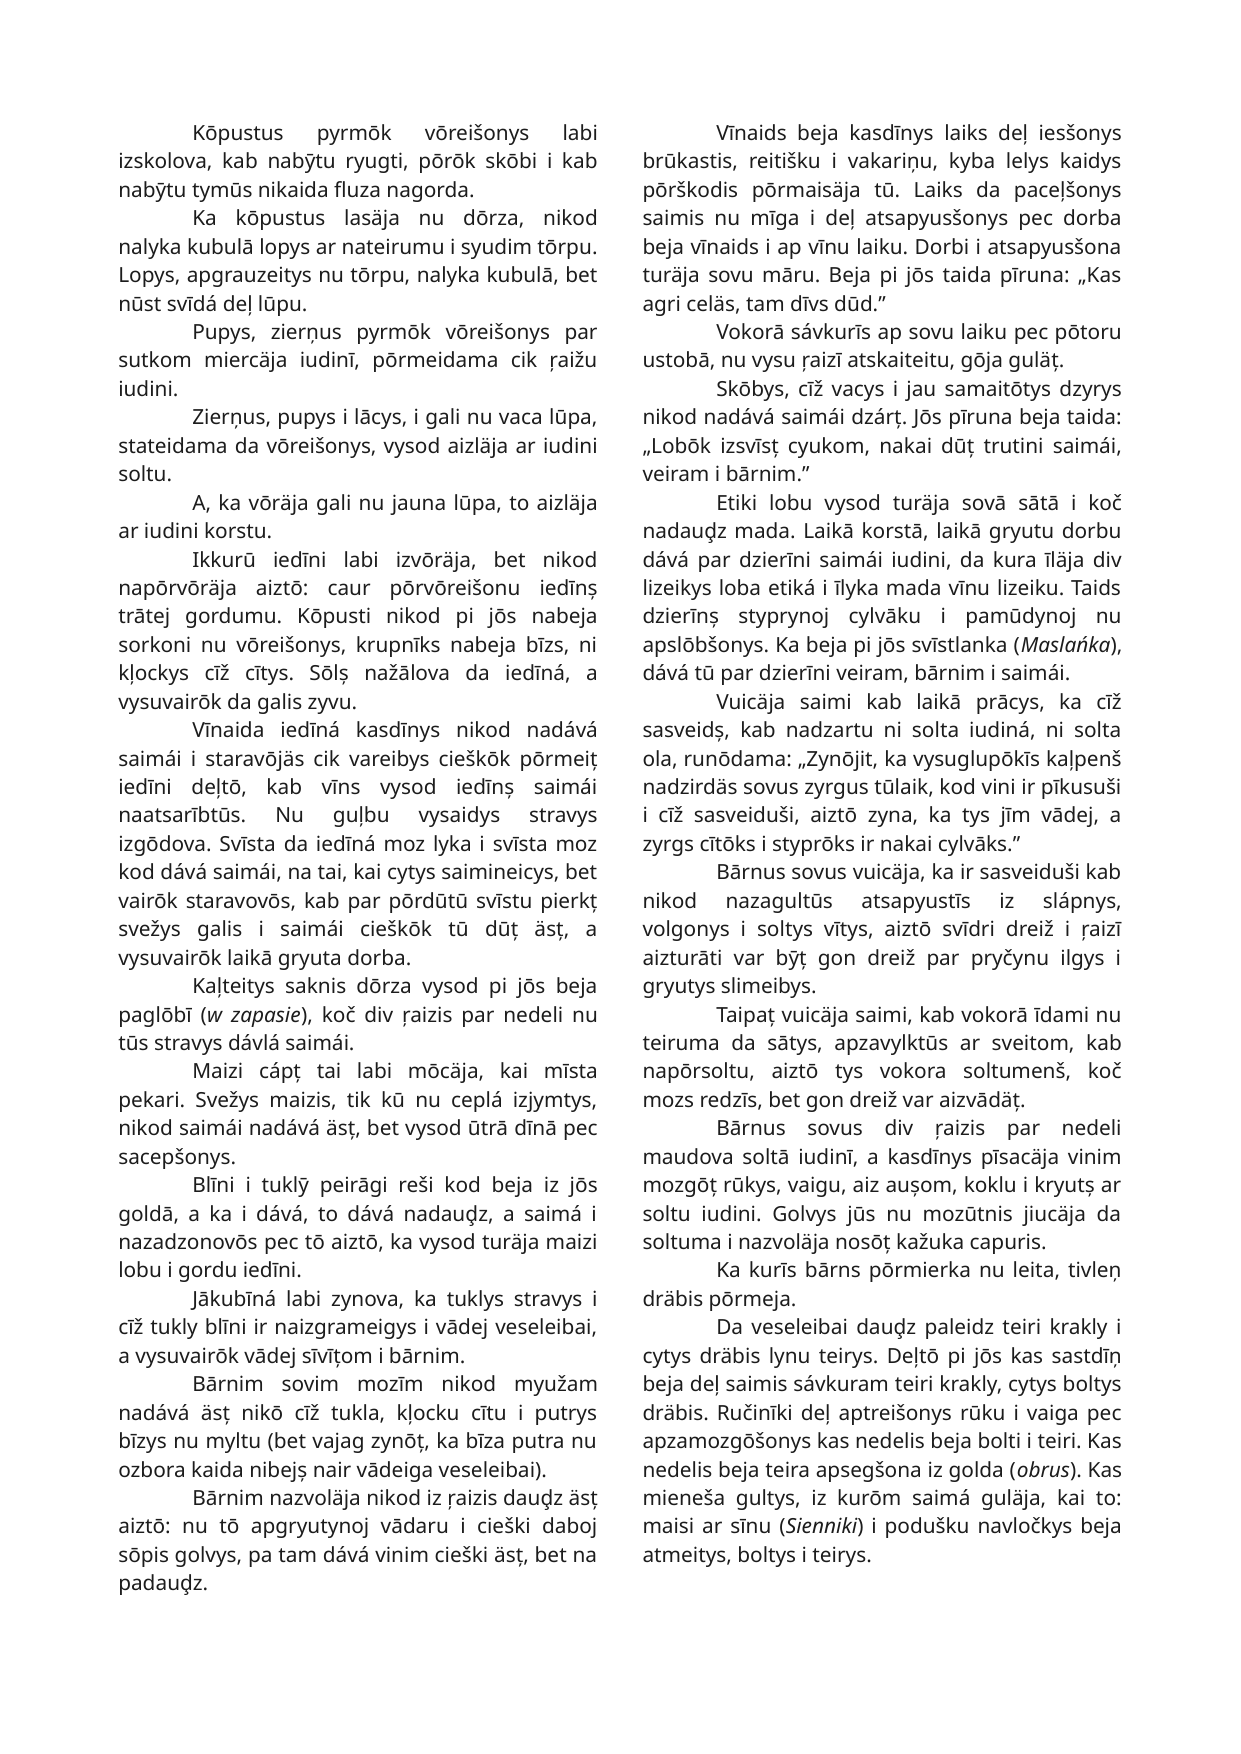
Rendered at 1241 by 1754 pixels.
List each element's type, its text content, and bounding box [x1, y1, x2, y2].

text Ikkurū iedīni labi izvōräja, bet nikod napōrvōräja aiztō: caur pōrvōreišonu iedīnș trātej gordumu. Kōpusti nikod pi jōs nabeja sorkoni nu vōreišonys, krupnīks nabeja bīzs, ni kļockys cīž cītys. Sōlș nažālova da iedīná, a vysuvairōk da galis zyvu. [118, 545, 598, 715]
text Etiki lobu vysod turäja sovā sātā i koč nadauḑz mada. Laikā korstā, laikā gryutu dorbu dává par dzierīni saimái iudini, da kura īläja div lizeikys loba etiká i īlyka mada vīnu lizeiku. Taids dzierīnș styprynoj cylvāku i pamūdynoj nu apslōbšonys. Ka beja pi jōs svīstlanka (Maslańka), dává tū par dzierīni veiram, bārnim i saimái. [642, 488, 1122, 687]
text Kaļteitys saknis dōrza vysod pi jōs beja paglōbī (w zapasie), koč div ŗaizis par nedeli nu tūs stravys dávlá saimái. [118, 971, 598, 1057]
text A, ka vōräja gali nu jauna lūpa, to aizläja ar iudini korstu. [118, 488, 598, 545]
text Bārnus sovus vuicäja, ka ir sasveiduši kab nikod nazagultūs atsapyustīs iz slápnys, volgonys i soltys vītys, aiztō svīdri dreiž i ŗaizī aizturāti var bȳț gon dreiž par pryčynu ilgys i gryutys slimeibys. [642, 857, 1122, 1000]
text Vuicäja saimi kab laikā prācys, ka cīž sasveidș, kab nadzartu ni solta iudiná, ni solta ola, runōdama: „Zynōjit, ka vysuglupōkīs kaļpenš nadzirdäs sovus zyrgus tūlaik, kod vini ir pīkusuši i cīž sasveiduši, aiztō zyna, ka tys jīm vādej, a zyrgs cītōks i styprōks ir nakai cylvāks.” [642, 687, 1122, 857]
text Blīni i tuklȳ peirāgi reši kod beja iz jōs goldā, a ka i dává, to dává nadauḑz, a saimá i nazadzonovōs pec tō aiztō, ka vysod turäja maizi lobu i gordu iedīni. [118, 1170, 598, 1284]
text Vokorā sávkurīs ap sovu laiku pec pōtoru ustobā, nu vysu ŗaizī atskaiteitu, gōja guläț. [642, 317, 1122, 374]
text Jākubīná labi zynova, ka tuklys stravys i cīž tukly blīni ir naizgrameigys i vādej veseleibai, a vysuvairōk vādej sīvīțom i bārnim. [118, 1284, 598, 1369]
text Pupys, zierņus pyrmōk vōreišonys par sutkom miercäja iudinī, pōrmeidama cik ŗaižu iudini. [118, 317, 598, 402]
text Skōbys, cīž vacys i jau samaitōtys dzyrys nikod nadává saimái dzárț. Jōs pīruna beja taida: „Lobōk izsvīsț cyukom, nakai dūț trutini saimái, veiram i bārnim.” [642, 374, 1122, 488]
text Da veseleibai dauḑz paleidz teiri krakly i cytys dräbis lynu teirys. Deļtō pi jōs kas sastdīņ beja deļ saimis sávkuram teiri krakly, cytys boltys dräbis. Ručinīki deļ aptreišonys rūku i vaiga pec apzamozgōšonys kas nedelis beja bolti i teiri. Kas nedelis beja teira apsegšona iz golda (obrus). Kas mieneša gultys, iz kurōm saimá guläja, kai to: maisi ar sīnu (Sienniki) i podušku navločkys beja atmeitys, boltys i teirys. [642, 1312, 1122, 1568]
text Taipaț vuicäja saimi, kab vokorā īdami nu teiruma da sātys, apzavylktūs ar sveitom, kab napōrsoltu, aiztō tys vokora soltumenš, koč mozs redzīs, bet gon dreiž var aizvādäț. [642, 1000, 1122, 1113]
text Ka kōpustus lasäja nu dōrza, nikod nalyka kubulā lopys ar nateirumu i syudim tōrpu. Lopys, apgrauzeitys nu tōrpu, nalyka kubulā, bet nūst svīdá deļ lūpu. [118, 203, 598, 317]
text Zierņus, pupys i lācys, i gali nu vaca lūpa, stateidama da vōreišonys, vysod aizläja ar iudini soltu. [118, 402, 598, 488]
text Maizi cápț tai labi mōcäja, kai mīsta pekari. Svežys maizis, tik kū nu ceplá izjymtys, nikod saimái nadává äsț, bet vysod ūtrā dīnā pec sacepšonys. [118, 1057, 598, 1170]
text Bārnus sovus div ŗaizis par nedeli maudova soltā iudinī, a kasdīnys pīsacäja vinim mozgōț rūkys, vaigu, aiz aușom, koklu i kryutș ar soltu iudini. Golvys jūs nu mozūtnis jiucäja da soltuma i nazvoläja nosōț kažuka capuris. [642, 1113, 1122, 1256]
text Bārnim nazvoläja nikod iz ŗaizis dauḑz äsț aiztō: nu tō apgryutynoj vādaru i cieški daboj sōpis golvys, pa tam dává vinim cieški äsț, bet na padauḑz. [118, 1483, 598, 1597]
text Bārnim sovim mozīm nikod myužam nadává äsț nikō cīž tukla, kļocku cītu i putrys bīzys nu myltu (bet vajag zynōț, ka bīza putra nu ozbora kaida nibejș nair vādeiga veseleibai). [118, 1369, 598, 1483]
text Ka kurīs bārns pōrmierka nu leita, tivleņ dräbis pōrmeja. [642, 1256, 1122, 1312]
text Vīnaida iedīná kasdīnys nikod nadává saimái i staravōjäs cik vareibys cieškōk pōrmeiț iedīni deļtō, kab vīns vysod iedīnș saimái naatsarībtūs. Nu guļbu vysaidys stravys izgōdova. Svīsta da iedīná moz lyka i svīsta moz kod dává saimái, na tai, kai cytys saimineicys, bet vairōk staravovōs, kab par pōrdūtū svīstu pierkț svežys galis i saimái cieškōk tū dūț äsț, a vysuvairōk laikā gryuta dorba. [118, 715, 598, 971]
text Vīnaids beja kasdīnys laiks deļ iesšonys brūkastis, reitišku i vakariņu, kyba lelys kaidys pōrškodis pōrmaisäja tū. Laiks da paceļšonys saimis nu mīga i deļ atsapyusšonys pec dorba beja vīnaids i ap vīnu laiku. Dorbi i atsapyusšona turäja sovu māru. Beja pi jōs taida pīruna: „Kas agri celäs, tam dīvs dūd.” [642, 118, 1122, 317]
text Kōpustus pyrmōk vōreišonys labi izskolova, kab nabȳtu ryugti, pōrōk skōbi i kab nabȳtu tymūs nikaida fluza nagorda. [118, 118, 598, 203]
